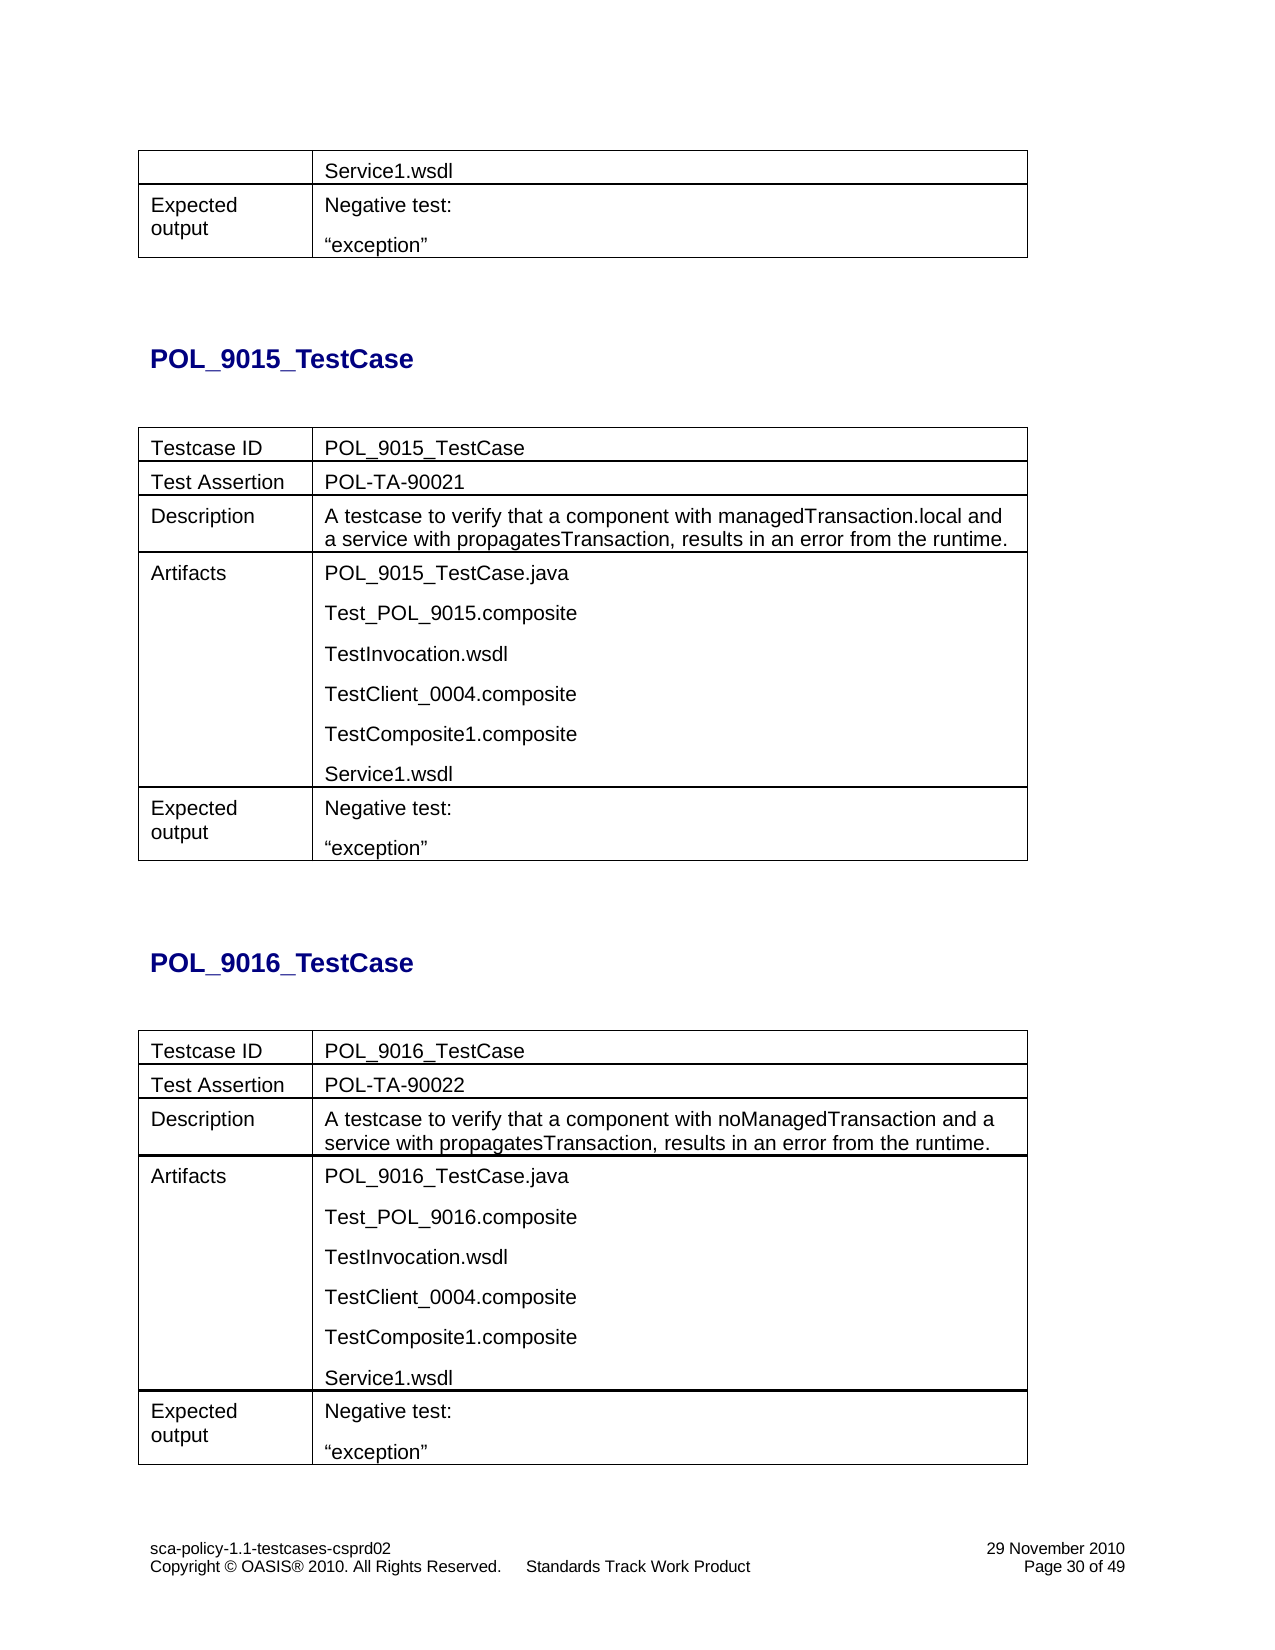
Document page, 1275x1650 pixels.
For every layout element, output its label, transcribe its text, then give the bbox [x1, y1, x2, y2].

table_cell Description [139, 1099, 312, 1154]
table_cell POL-TA-90022 [313, 1065, 1027, 1097]
table_cell POL_9016_TestCase.java Test_POL_9016.composite TestInvocation.wsdl TestClient_0004.composite TestComposite1.composite Service1.wsdl [313, 1157, 1027, 1389]
table_header POL_9016_TestCase [313, 1031, 1027, 1063]
table_cell POL_9015_TestCase.java Test_POL_9015.composite TestInvocation.wsdl TestClient_0004.composite TestComposite1.composite Service1.wsdl [313, 553, 1027, 786]
table_cell [139, 151, 312, 183]
table_cell Test Assertion [139, 1065, 312, 1097]
table_cell Expected output [139, 1392, 312, 1464]
table_header POL_9015_TestCase [313, 428, 1027, 460]
table_cell Artifacts [139, 553, 312, 786]
table_cell A testcase to verify that a component with managedTransaction.local and a service with propagatesTransaction, results in an error from the runtime. [313, 496, 1027, 551]
table_header Testcase ID [139, 428, 312, 460]
table_cell Negative test: “exception” [313, 185, 1027, 257]
table_cell Artifacts [139, 1157, 312, 1389]
table_cell Service1.wsdl [313, 151, 1027, 183]
table_cell Test Assertion [139, 462, 312, 494]
table_cell Negative test: “exception” [313, 1392, 1027, 1464]
table_cell Description [139, 496, 312, 551]
table_cell A testcase to verify that a component with noManagedTransaction and a service with propagatesTransaction, results in an error from the runtime. [313, 1099, 1027, 1154]
table_cell Expected output [139, 185, 312, 257]
subtitle POL_9016_TestCase [150, 947, 1125, 977]
table_cell Expected output [139, 788, 312, 860]
subtitle POL_9015_TestCase [150, 344, 1125, 374]
table_header Testcase ID [139, 1031, 312, 1063]
table_cell Negative test: “exception” [313, 788, 1027, 860]
table_cell POL-TA-90021 [313, 462, 1027, 494]
